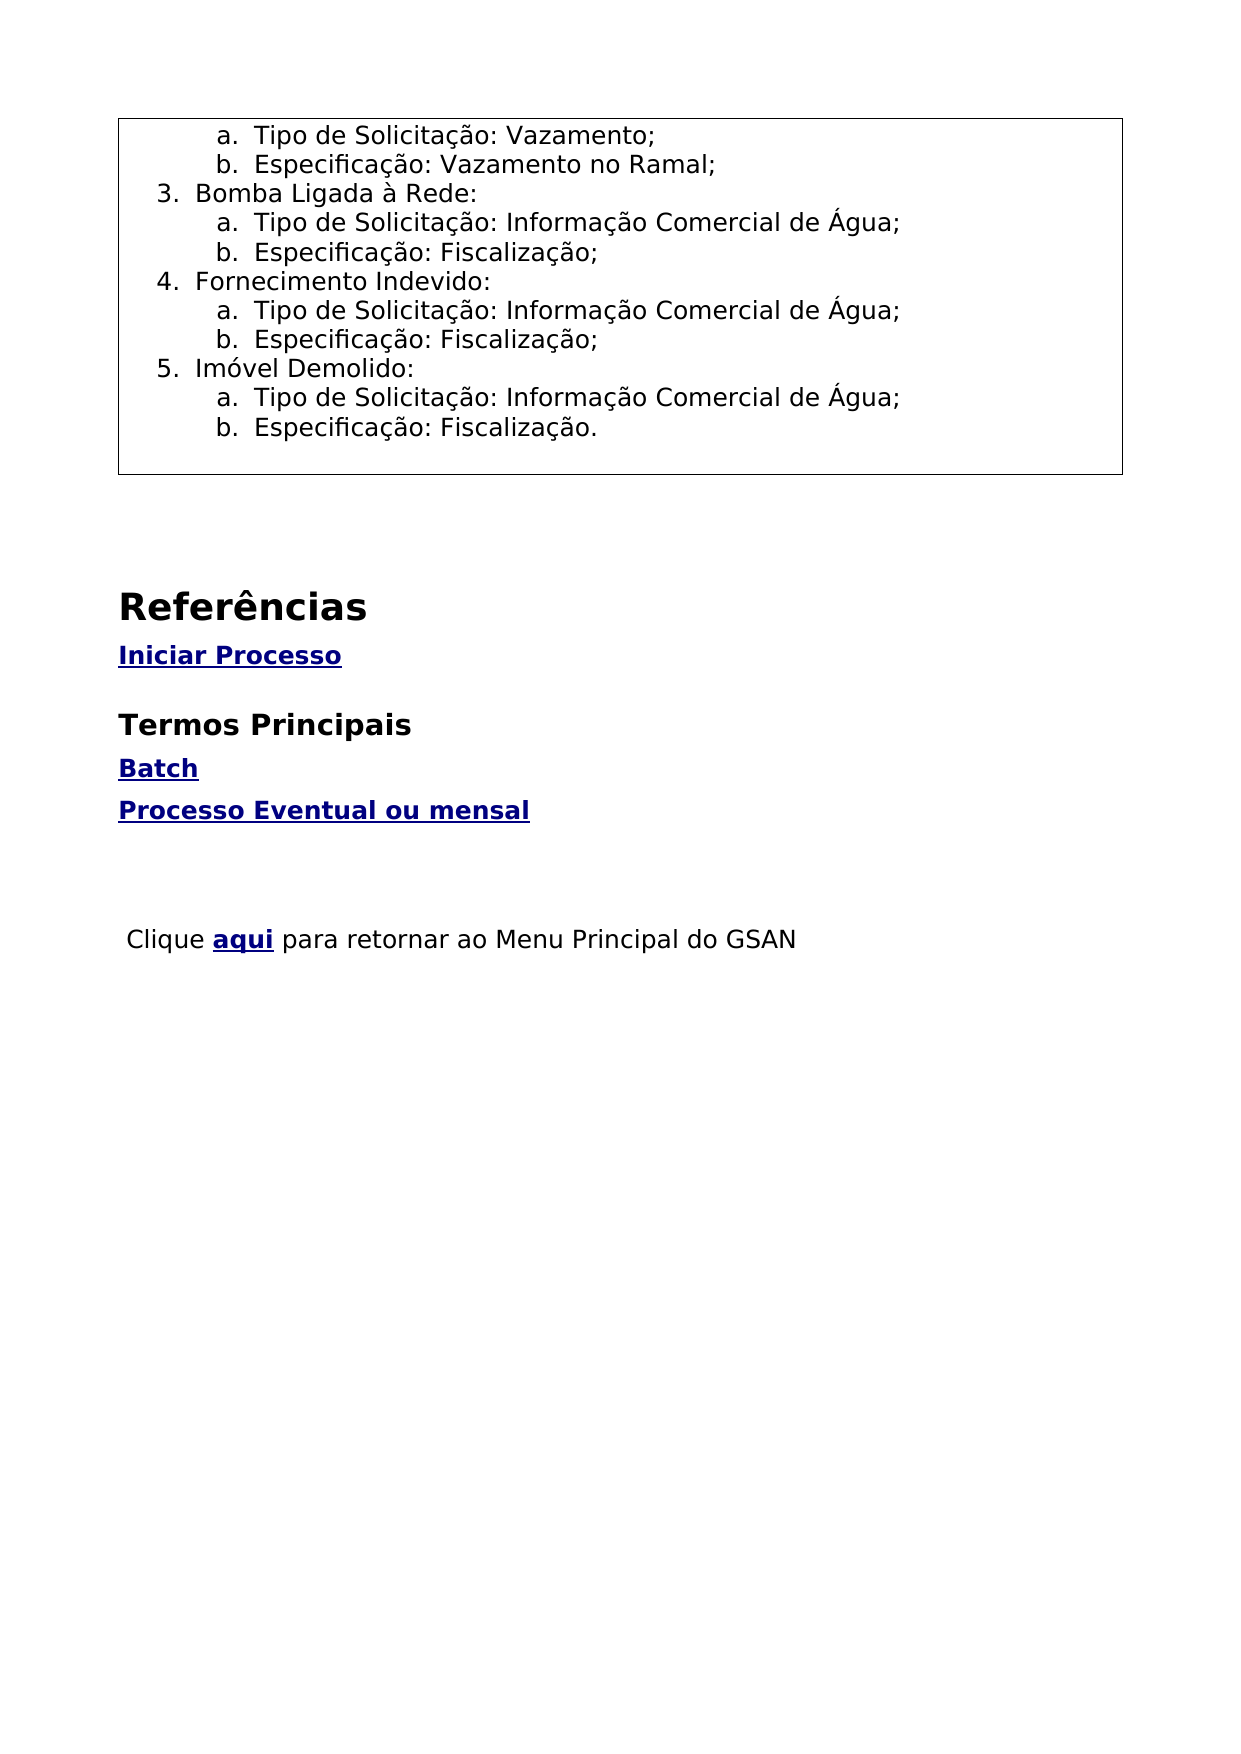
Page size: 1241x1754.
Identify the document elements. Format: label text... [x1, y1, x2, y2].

text Batch [118, 754, 1122, 783]
subtitle Referências [118, 585, 1122, 629]
text Processo Eventual ou mensal [118, 796, 1122, 825]
table_header A funcionalidade pode ser acessada via Menu de sistema, através do caminho: GSAN > Batch > Gerar Ordem de Serviço Anormalidade de Leitura. As Ordens de Serviços e Registros de Atendimentos são geradas, automaticamente, quando o retorno da leitura tiver as seguintes anormalidades: Vazamento Depois do Hidrômetro: Tipo de Solicitação: Vazamento; Especificação: Vazamento no Ramal; Vazamento Antes do Hidrômetro: Tipo de Solicitação: Vazamento; Especificação: Vazamento no Ramal; Bomba Ligada à Rede: Tipo de Solicitação: Informação Comercial de Água; Especificação: Fiscalização; Fornecimento Indevido: Tipo de Solicitação: Informação Comercial de Água; Especificação: Fiscalização; Imóvel Demolido: Tipo de Solicitação: Informação Comercial de Água; Especificação: Fiscalização. [119, 119, 1122, 474]
text Iniciar Processo [118, 641, 1122, 670]
subtitle Termos Principais [118, 708, 1122, 742]
text Clique aqui para retornar ao Menu Principal do GSAN [118, 838, 1122, 954]
